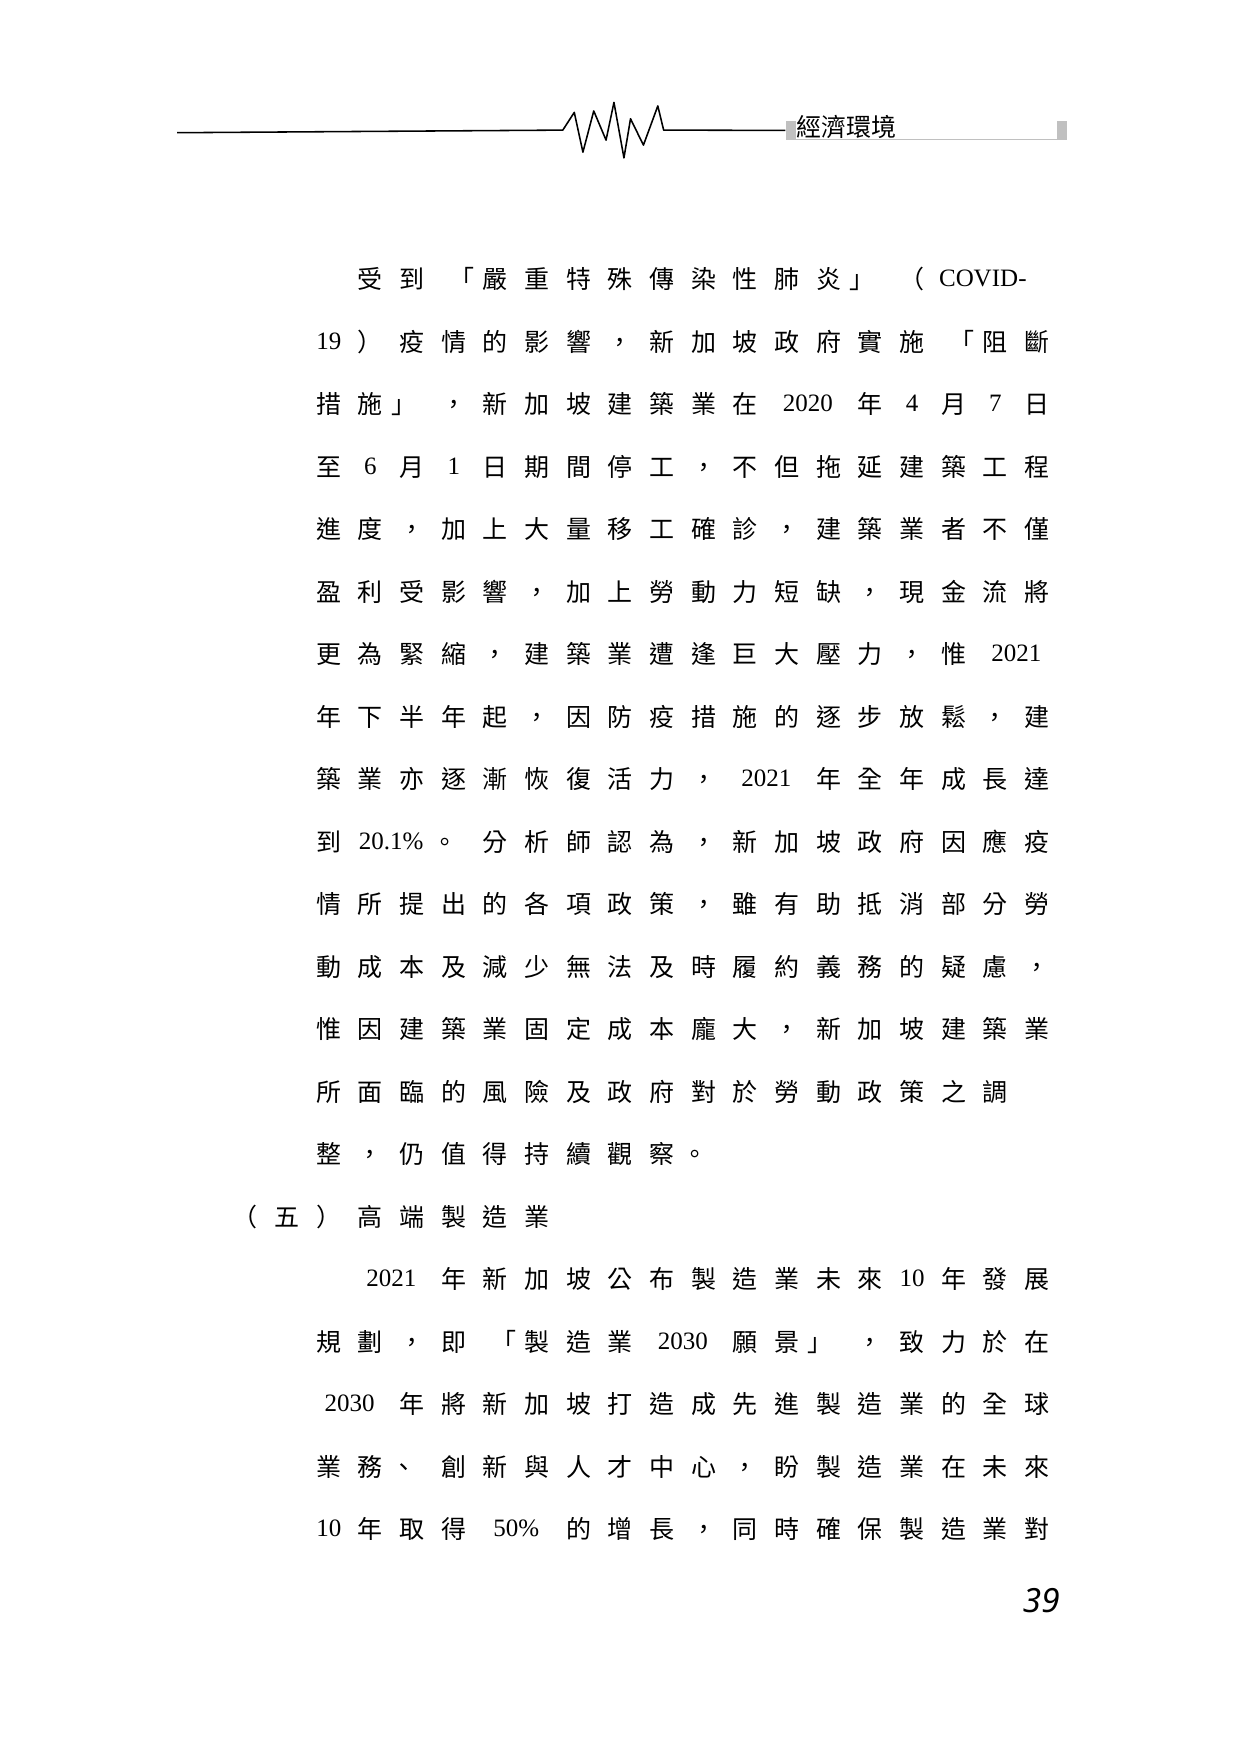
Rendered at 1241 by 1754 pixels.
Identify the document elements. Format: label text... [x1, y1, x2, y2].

text （五）高端製造業 [207, 1174, 1058, 1236]
text 受到「嚴重特殊傳染性肺炎」（COVID-19）疫情的影響，新加坡政府實施「阻斷措施」，新加坡建築業在2020年4月7日至6月1日期間停工，不但拖延建築工程進度，加上大量移工確診，建築業者不僅盈利受影響，加上勞動力短缺，現金流將更為緊縮，建築業遭逢巨大壓力，惟2021年下半年起，因防疫措施的逐步放鬆，建築業亦逐漸恢復活力，2021年全年成長達到20.1%。分析師認為，新加坡政府因應疫情所提出的各項政策，雖有助抵消部分勞動成本及減少無法及時履約義務的疑慮，惟因建築業固定成本龐大，新加坡建築業所面臨的風險及政府對於勞動政策之調整，仍值得持續觀察。 [281, 236, 1058, 1174]
text 2021年新加坡公布製造業未來10年發展規劃，即「製造業2030願景」，致力於在2030年將新加坡打造成先進製造業的全球業務、創新與人才中心，盼製造業在未來10年取得50%的增長，同時確保製造業對 [281, 1236, 1058, 1549]
